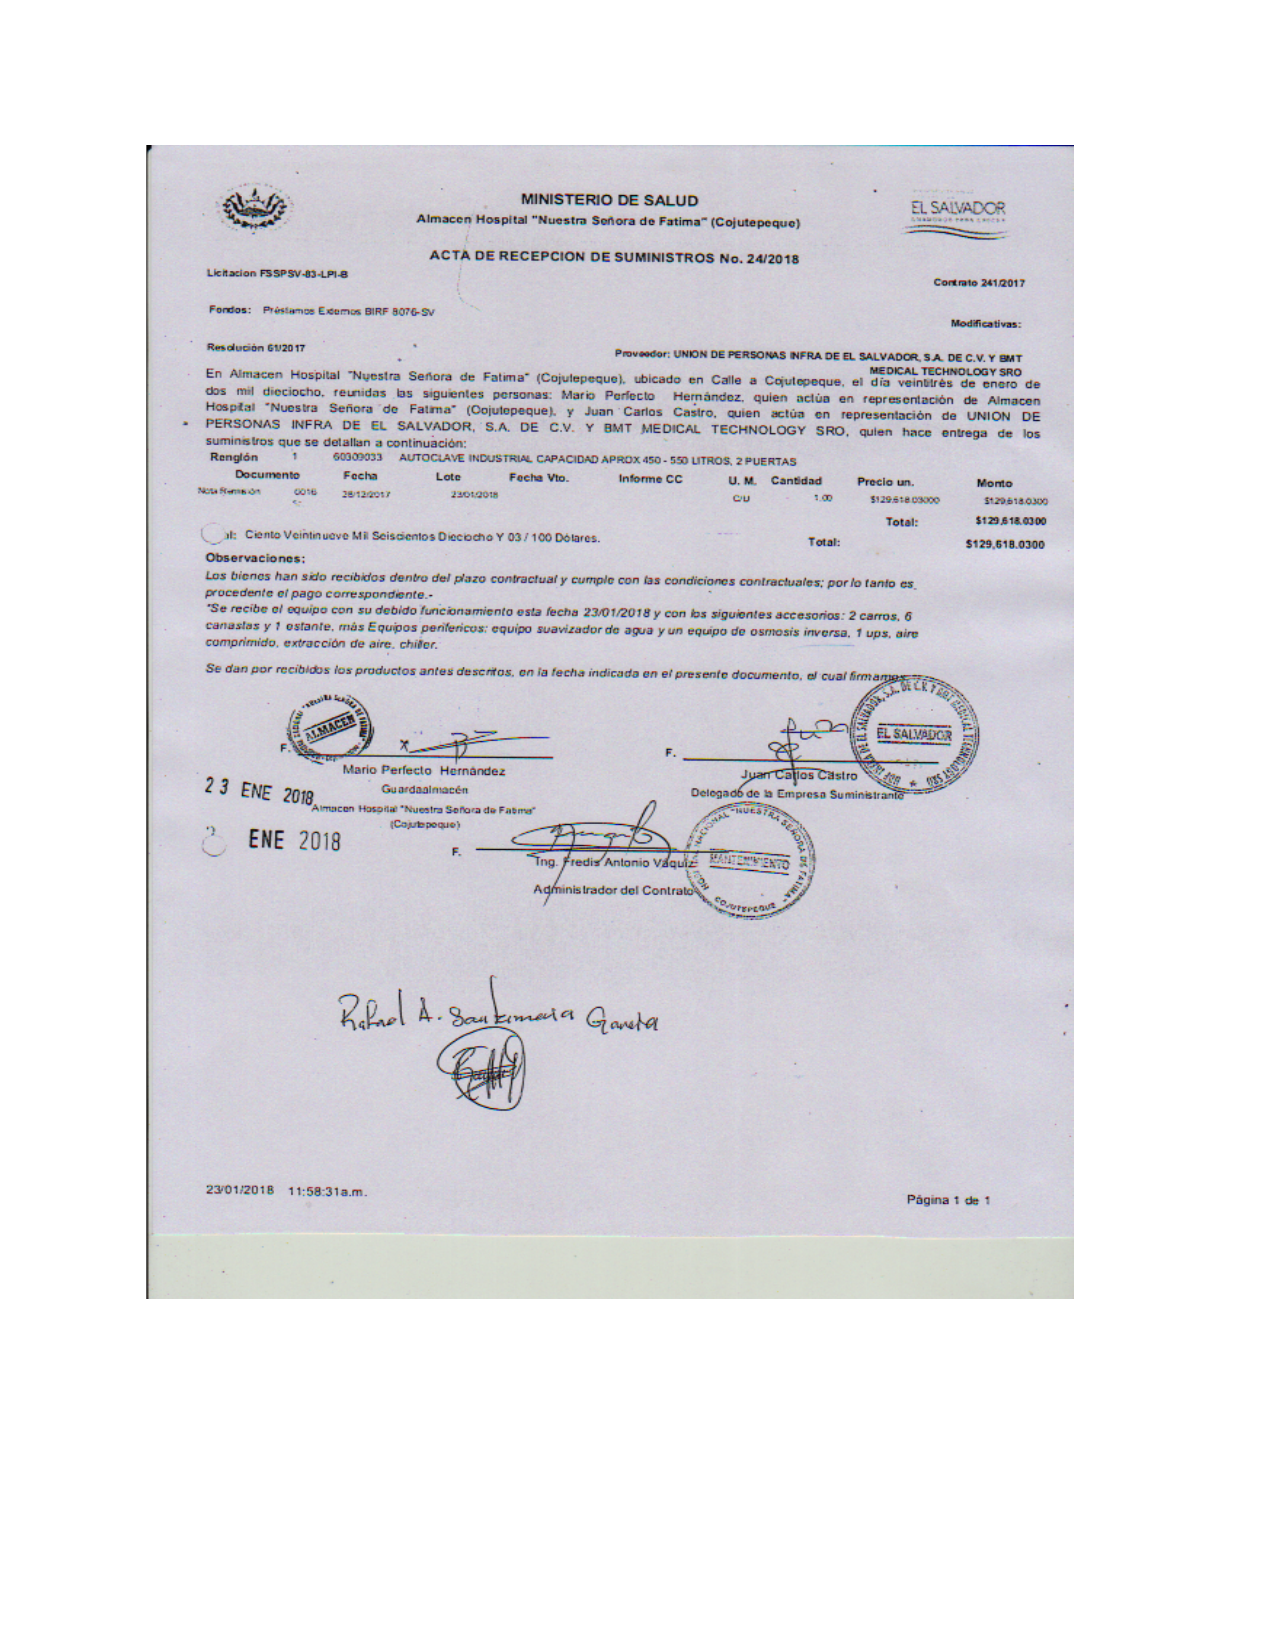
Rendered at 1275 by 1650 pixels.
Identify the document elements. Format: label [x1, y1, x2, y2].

picture [146, 145, 1074, 1299]
